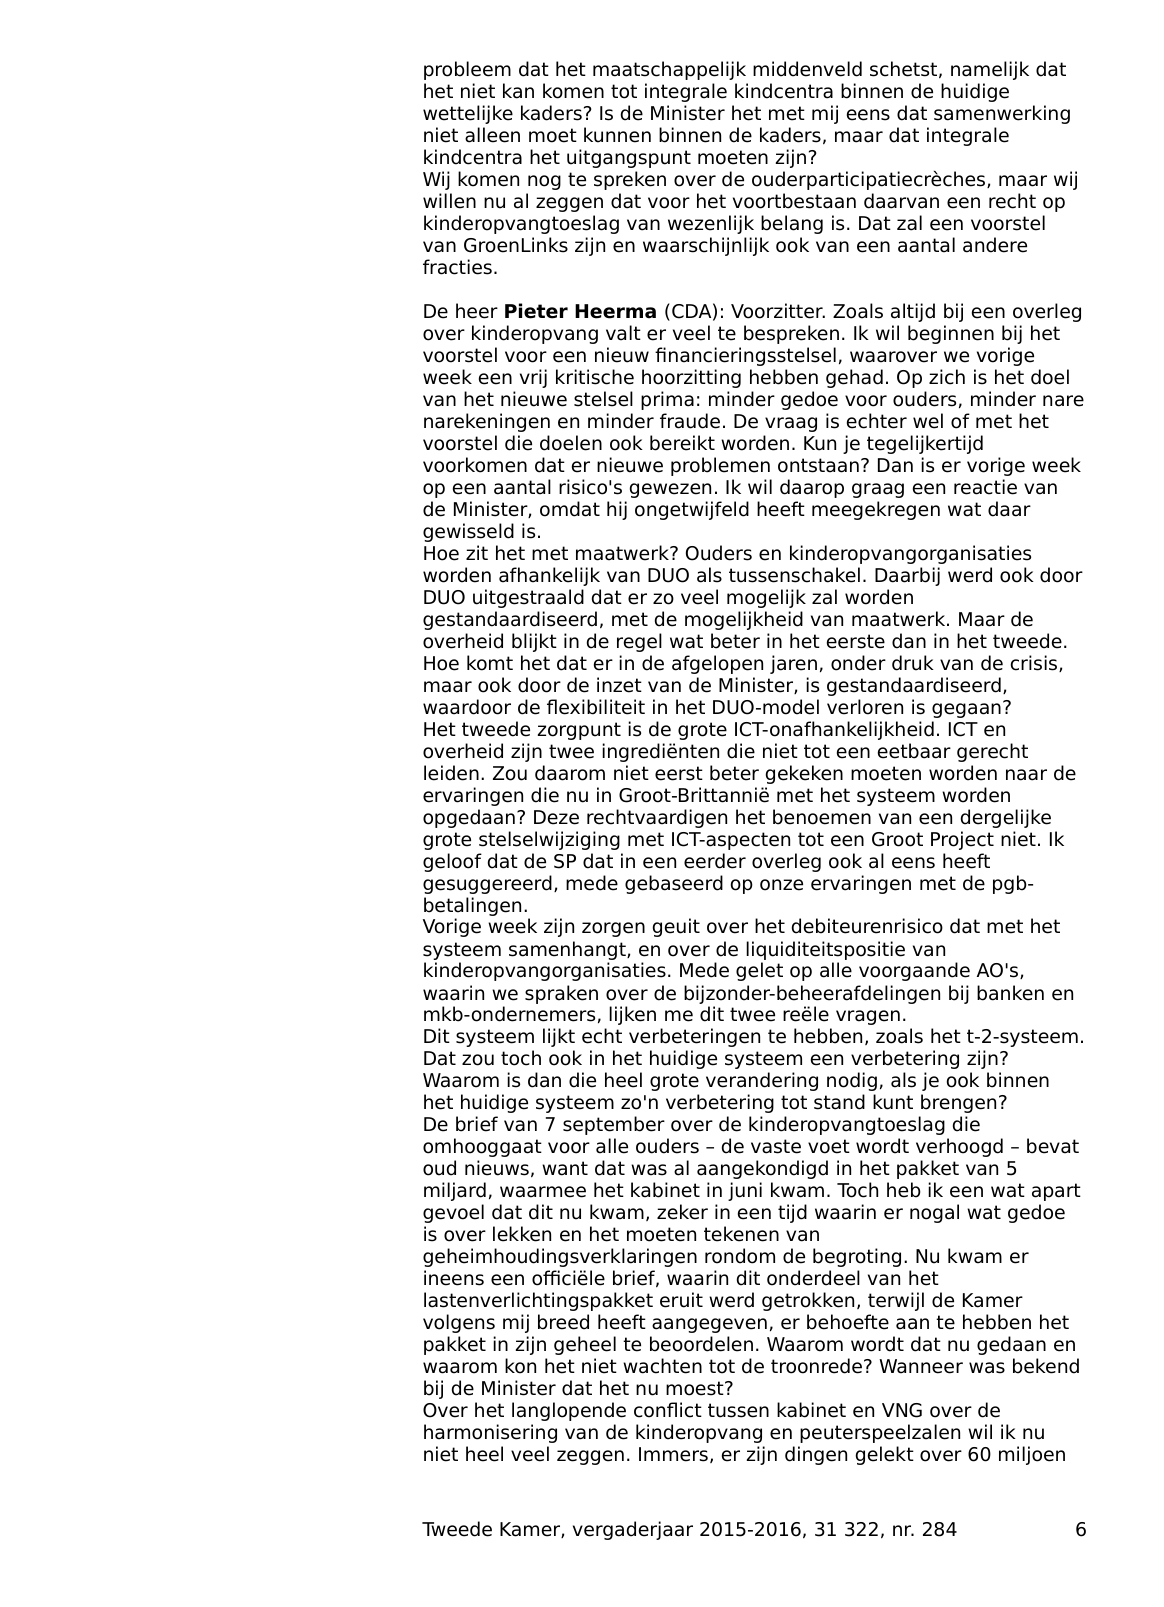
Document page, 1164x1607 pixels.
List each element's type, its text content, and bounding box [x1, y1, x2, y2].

text Wij komen nog te spreken over de ouderparticipatiecrèches, maar wij willen nu al zeggen dat voor het voortbestaan daarvan een recht op kinderopvangtoeslag van wezenlijk belang is. Dat zal een voorstel van GroenLinks zijn en waarschijnlijk ook van een aantal andere fracties. [422, 169, 1087, 279]
text Het tweede zorgpunt is de grote ICT-onafhankelijkheid. ICT en overheid zijn twee ingrediënten die niet tot een eetbaar gerecht leiden. Zou daarom niet eerst beter gekeken moeten worden naar de ervaringen die nu in Groot-Brittannië met het systeem worden opgedaan? Deze rechtvaardigen het benoemen van een dergelijke grote stelselwijziging met ICT-aspecten tot een Groot Project niet. Ik geloof dat de SP dat in een eerder overleg ook al eens heeft gesuggereerd, mede gebaseerd op onze ervaringen met de pgb-betalingen. [422, 719, 1087, 916]
text Dit systeem lijkt echt verbeteringen te hebben, zoals het t-2-systeem. Dat zou toch ook in het huidige systeem een verbetering zijn? Waarom is dan die heel grote verandering nodig, als je ook binnen het huidige systeem zo'n verbetering tot stand kunt brengen? [422, 1026, 1087, 1114]
text De heer Pieter Heerma (CDA): Voorzitter. Zoals altijd bij een overleg over kinderopvang valt er veel te bespreken. Ik wil beginnen bij het voorstel voor een nieuw financieringsstelsel, waarover we vorige week een vrij kritische hoorzitting hebben gehad. Op zich is het doel van het nieuwe stelsel prima: minder gedoe voor ouders, minder nare narekeningen en minder fraude. De vraag is echter wel of met het voorstel die doelen ook bereikt worden. Kun je tegelijkertijd voorkomen dat er nieuwe problemen ontstaan? Dan is er vorige week op een aantal risico's gewezen. Ik wil daarop graag een reactie van de Minister, omdat hij ongetwijfeld heeft meegekregen wat daar gewisseld is. [422, 301, 1087, 543]
text Hoe zit het met maatwerk? Ouders en kinderopvangorganisaties worden afhankelijk van DUO als tussenschakel. Daarbij werd ook door DUO uitgestraald dat er zo veel mogelijk zal worden gestandaardiseerd, met de mogelijkheid van maatwerk. Maar de overheid blijkt in de regel wat beter in het eerste dan in het tweede. Hoe komt het dat er in de afgelopen jaren, onder druk van de crisis, maar ook door de inzet van de Minister, is gestandaardiseerd, waardoor de flexibiliteit in het DUO-model verloren is gegaan? [422, 543, 1087, 719]
text Over het langlopende conflict tussen kabinet en VNG over de harmonisering van de kinderopvang en peuterspeelzalen wil ik nu niet heel veel zeggen. Immers, er zijn dingen gelekt over 60 miljoen [422, 1400, 1087, 1466]
text Vorige week zijn zorgen geuit over het debiteurenrisico dat met het systeem samenhangt, en over de liquiditeitspositie van kinderopvangorganisaties. Mede gelet op alle voorgaande AO's, waarin we spraken over de bijzonder-beheerafdelingen bij banken en mkb-ondernemers, lijken me dit twee reële vragen. [422, 916, 1087, 1026]
text probleem dat het maatschappelijk middenveld schetst, namelijk dat het niet kan komen tot integrale kindcentra binnen de huidige wettelijke kaders? Is de Minister het met mij eens dat samenwerking niet alleen moet kunnen binnen de kaders, maar dat integrale kindcentra het uitgangspunt moeten zijn? [422, 59, 1087, 169]
text De brief van 7 september over de kinderopvangtoeslag die omhooggaat voor alle ouders – de vaste voet wordt verhoogd – bevat oud nieuws, want dat was al aangekondigd in het pakket van 5 miljard, waarmee het kabinet in juni kwam. Toch heb ik een wat apart gevoel dat dit nu kwam, zeker in een tijd waarin er nogal wat gedoe is over lekken en het moeten tekenen van geheimhoudingsverklaringen rondom de begroting. Nu kwam er ineens een officiële brief, waarin dit onderdeel van het lastenverlichtingspakket eruit werd getrokken, terwijl de Kamer volgens mij breed heeft aangegeven, er behoefte aan te hebben het pakket in zijn geheel te beoordelen. Waarom wordt dat nu gedaan en waarom kon het niet wachten tot de troonrede? Wanneer was bekend bij de Minister dat het nu moest? [422, 1114, 1087, 1400]
